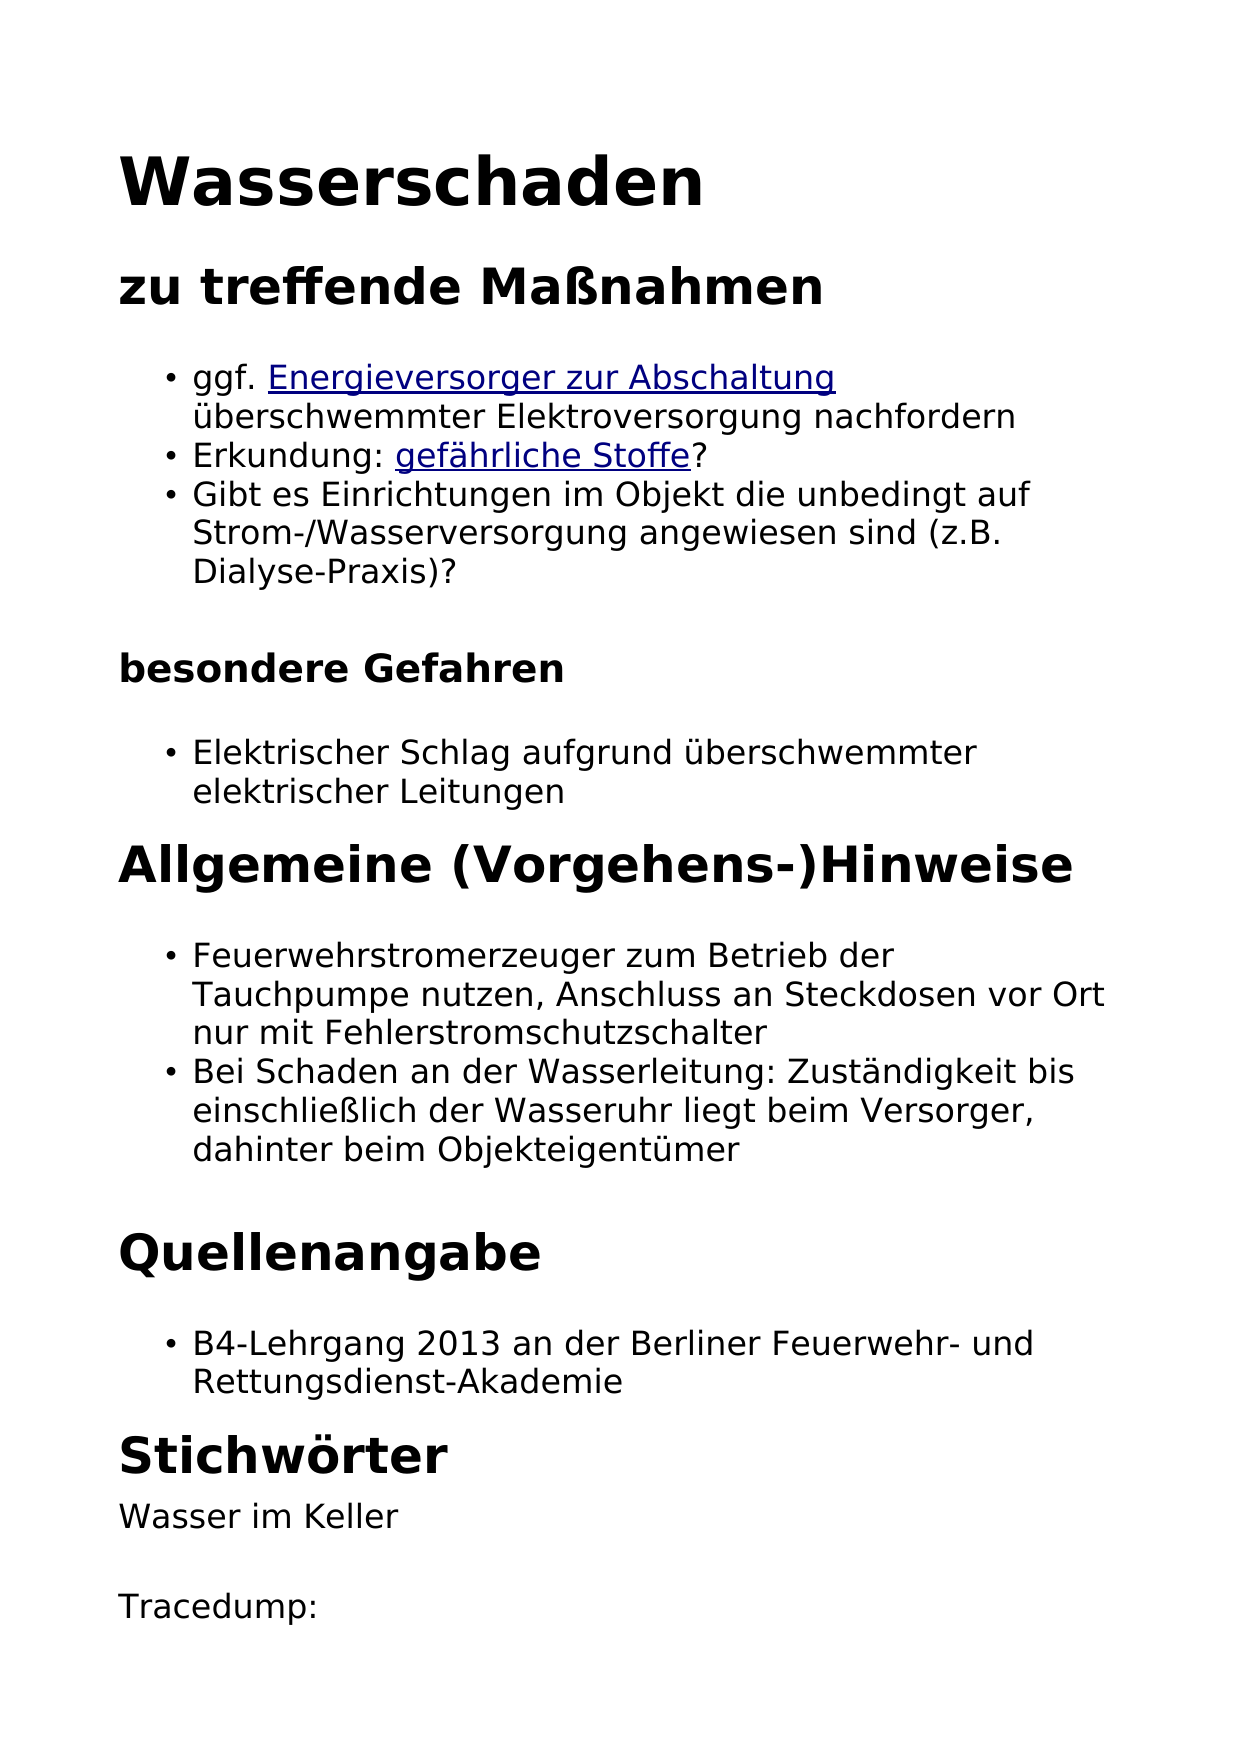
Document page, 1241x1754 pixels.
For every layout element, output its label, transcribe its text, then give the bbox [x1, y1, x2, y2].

text Wasser im Keller [118, 1497, 1122, 1536]
subtitle Stichwörter [118, 1427, 1122, 1485]
subtitle Wasserschaden [118, 143, 1122, 221]
list Erkundung: gefährliche Stoffe? [177, 436, 1122, 475]
list Gibt es Einrichtungen im Objekt die unbedingt auf Strom-/Wasserversorgung angewiesen sind (z.B. Dialyse-Praxis)? [177, 475, 1122, 592]
list Feuerwehrstromerzeuger zum Betrieb der Tauchpumpe nutzen, Anschluss an Steckdosen vor Ort nur mit Fehlerstromschutzschalter [177, 936, 1122, 1053]
subtitle Quellenangabe [118, 1224, 1122, 1282]
list Elektrischer Schlag aufgrund überschwemmter elektrischer Leitungen [177, 733, 1122, 811]
subtitle Allgemeine (Vorgehens-)Hinweise [118, 836, 1122, 894]
list Bei Schaden an der Wasserleitung: Zuständigkeit bis einschließlich der Wasseruhr liegt beim Versorger, dahinter beim Objekteigentümer [177, 1053, 1122, 1169]
subtitle zu treffende Maßnahmen [118, 258, 1122, 316]
list B4-Lehrgang 2013 an der Berliner Feuerwehr- und Rettungsdienst-Akademie [177, 1324, 1122, 1402]
text Tracedump: [118, 1549, 1122, 1626]
list ggf. Energieversorger zur Abschaltung überschwemmter Elektroversorgung nachfordern [177, 358, 1122, 436]
subtitle besondere Gefahren [118, 646, 1122, 691]
